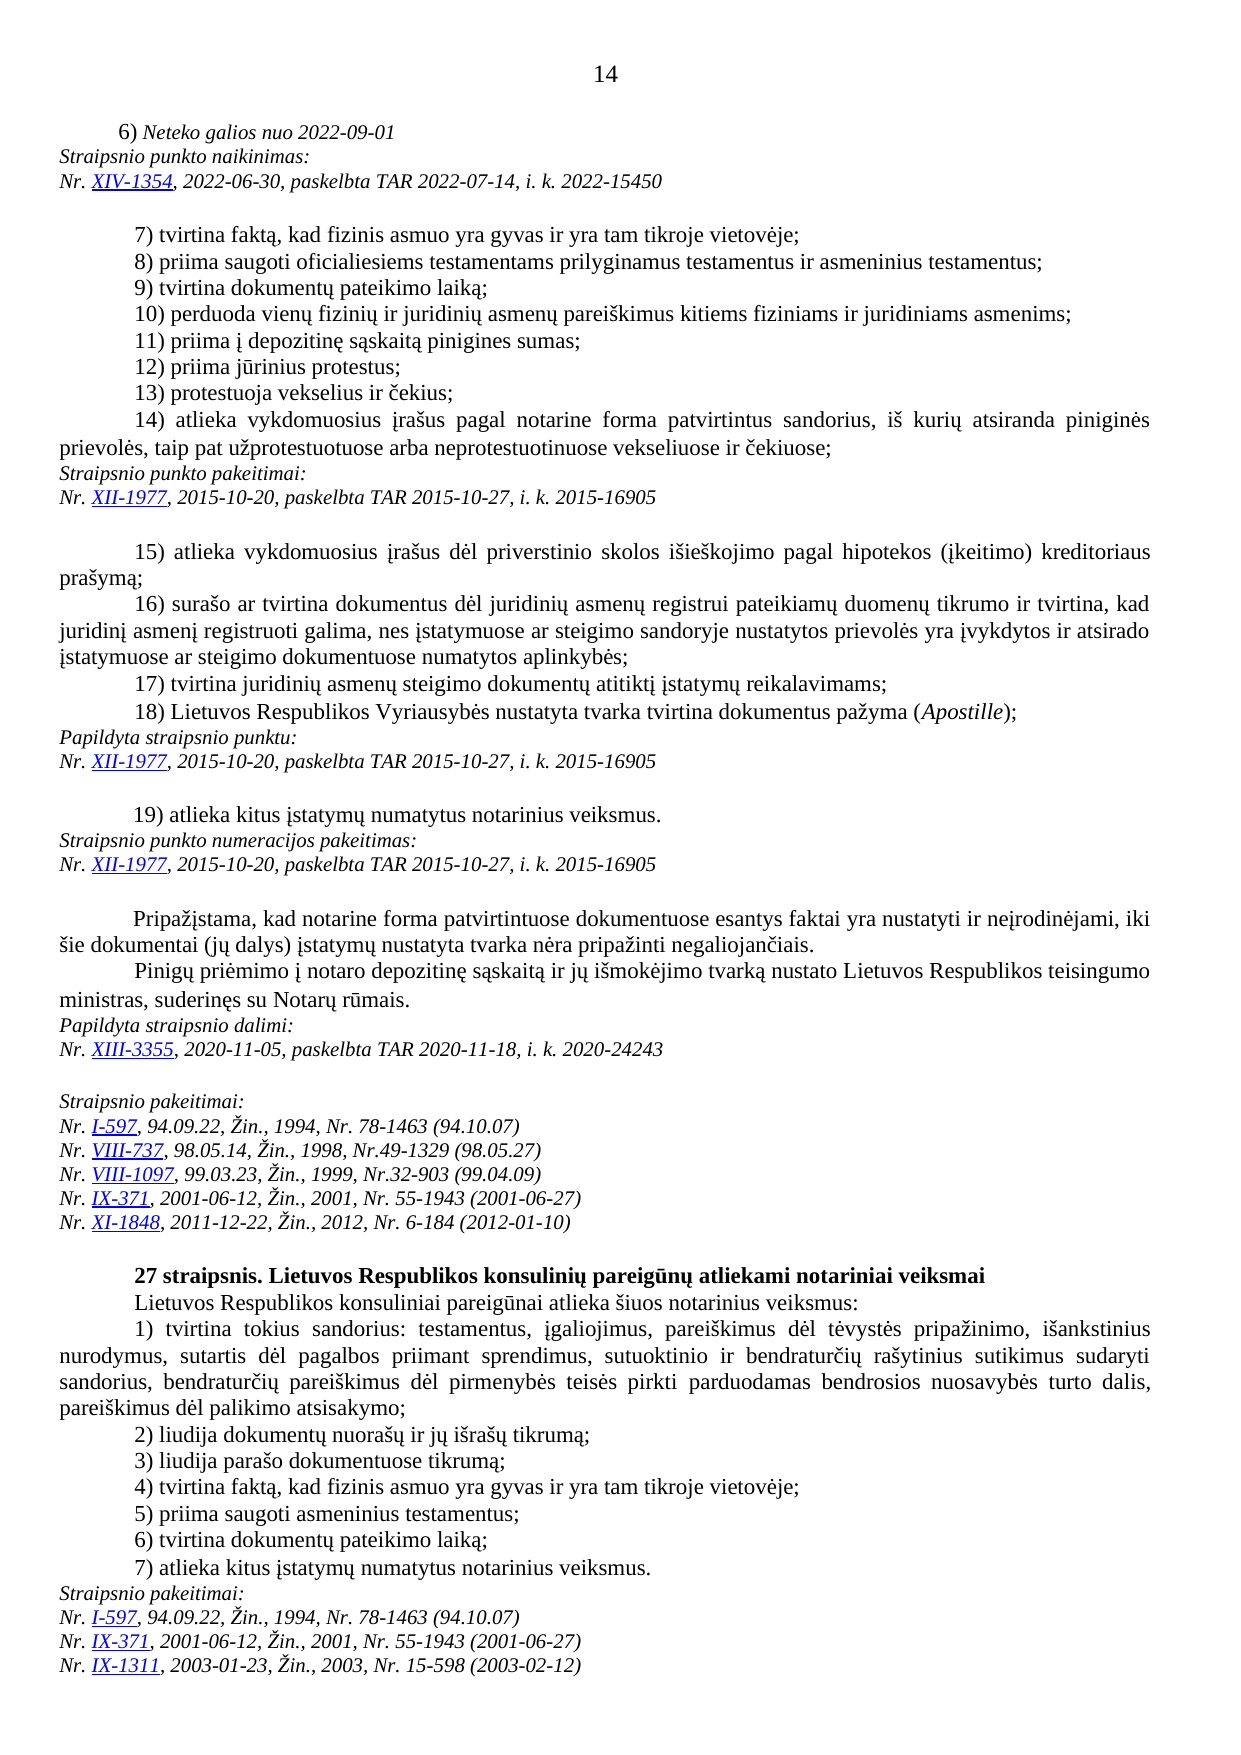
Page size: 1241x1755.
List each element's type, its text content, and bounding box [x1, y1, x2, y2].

text Nr. VIII-737, 98.05.14, Žin., 1998, Nr.49-1329 (98.05.27) [59, 1138, 1152, 1162]
text Pripažįstama, kad notarine forma patvirtintuose dokumentuose esantys faktai yra nustatyti ir neįrodinėjami, iki šie dokumentai (jų dalys) įstatymų nustatyta tvarka nėra pripažinti negaliojančiais. [59, 905, 1152, 957]
text 27 straipsnis. Lietuvos Respublikos konsulinių pareigūnų atliekami notariniai veiksmai [134, 1263, 1152, 1289]
text Straipsnio punkto pakeitimai: [59, 461, 1152, 485]
text 19) atlieka kitus įstatymų numatytus notarinius veiksmus. [59, 802, 1152, 828]
text 13) protestuoja vekselius ir čekius; [59, 379, 1152, 406]
text 11) priima į depozitinę sąskaitą pinigines sumas; [59, 327, 1152, 353]
text 12) priima jūrinius protestus; [59, 353, 1152, 379]
text Nr. XI-1848, 2011-12-22, Žin., 2012, Nr. 6-184 (2012-01-10) [59, 1210, 1152, 1234]
text 6) Neteko galios nuo 2022-09-01 [59, 118, 1152, 144]
text 1) tvirtina tokius sandorius: testamentus, įgaliojimus, pareiškimus dėl tėvystės pripažinimo, išankstinius nurodymus, sutartis dėl pagalbos priimant sprendimus, sutuoktinio ir bendraturčių rašytinius sutikimus sudaryti sandorius, bendraturčių pareiškimus dėl pirmenybės teisės pirkti parduodamas bendrosios nuosavybės turto dalis, pareiškimus dėl palikimo atsisakymo; [59, 1315, 1152, 1421]
text 8) priima saugoti oficialiesiems testamentams prilyginamus testamentus ir asmeninius testamentus; [59, 248, 1152, 274]
text Nr. VIII-1097, 99.03.23, Žin., 1999, Nr.32-903 (99.04.09) [59, 1162, 1152, 1186]
text Straipsnio punkto naikinimas: [59, 144, 1152, 168]
text Nr. IX-371, 2001-06-12, Žin., 2001, Nr. 55-1943 (2001-06-27) [59, 1629, 1152, 1653]
text Nr. XII-1977, 2015-10-20, paskelbta TAR 2015-10-27, i. k. 2015-16905 [59, 485, 1152, 509]
text Nr. I-597, 94.09.22, Žin., 1994, Nr. 78-1463 (94.10.07) [59, 1605, 1152, 1629]
text Straipsnio pakeitimai: [59, 1581, 1152, 1605]
text 15) atlieka vykdomuosius įrašus dėl priverstinio skolos išieškojimo pagal hipotekos (įkeitimo) kreditoriaus prašymą; [59, 538, 1152, 591]
text Nr. IX-1311, 2003-01-23, Žin., 2003, Nr. 15-598 (2003-02-12) [59, 1653, 1152, 1677]
text Papildyta straipsnio dalimi: [59, 1013, 1152, 1037]
text Nr. XII-1977, 2015-10-20, paskelbta TAR 2015-10-27, i. k. 2015-16905 [59, 749, 1152, 773]
text 7) atlieka kitus įstatymų numatytus notarinius veiksmus. [59, 1552, 1152, 1581]
text Nr. I-597, 94.09.22, Žin., 1994, Nr. 78-1463 (94.10.07) [59, 1113, 1152, 1138]
text Straipsnio pakeitimai: [59, 1089, 1152, 1113]
text 3) liudija parašo dokumentuose tikrumą; [59, 1447, 1152, 1473]
text 6) tvirtina dokumentų pateikimo laiką; [59, 1526, 1152, 1552]
text Lietuvos Respublikos konsuliniai pareigūnai atlieka šiuos notarinius veiksmus: [59, 1289, 1152, 1315]
text 7) tvirtina faktą, kad fizinis asmuo yra gyvas ir yra tam tikroje vietovėje; [59, 221, 1152, 248]
text 18) Lietuvos Respublikos Vyriausybės nustatyta tvarka tvirtina dokumentus pažyma (Apostille); [59, 696, 1152, 725]
text 10) perduoda vienų fizinių ir juridinių asmenų pareiškimus kitiems fiziniams ir juridiniams asmenims; [59, 300, 1152, 327]
text Nr. IX-371, 2001-06-12, Žin., 2001, Nr. 55-1943 (2001-06-27) [59, 1186, 1152, 1210]
text Papildyta straipsnio punktu: [59, 725, 1152, 749]
text 17) tvirtina juridinių asmenų steigimo dokumentų atitiktį įstatymų reikalavimams; [59, 669, 1152, 696]
text Pinigų priėmimo į notaro depozitinę sąskaitą ir jų išmokėjimo tvarką nustato Lietuvos Respublikos teisingumo ministras, suderinęs su Notarų rūmais. [59, 957, 1152, 1013]
text 5) priima saugoti asmeninius testamentus; [59, 1500, 1152, 1526]
text Straipsnio punkto numeracijos pakeitimas: [59, 828, 1152, 852]
text Nr. XIII-3355, 2020-11-05, paskelbta TAR 2020-11-18, i. k. 2020-24243 [59, 1037, 1152, 1061]
text 4) tvirtina faktą, kad fizinis asmuo yra gyvas ir yra tam tikroje vietovėje; [59, 1473, 1152, 1500]
text Nr. XIV-1354, 2022-06-30, paskelbta TAR 2022-07-14, i. k. 2022-15450 [59, 168, 1152, 193]
text 2) liudija dokumentų nuorašų ir jų išrašų tikrumą; [59, 1421, 1152, 1447]
text 9) tvirtina dokumentų pateikimo laiką; [59, 274, 1152, 300]
text Nr. XII-1977, 2015-10-20, paskelbta TAR 2015-10-27, i. k. 2015-16905 [59, 852, 1152, 876]
text 16) surašo ar tvirtina dokumentus dėl juridinių asmenų registrui pateikiamų duomenų tikrumo ir tvirtina, kad juridinį asmenį registruoti galima, nes įstatymuose ar steigimo sandoryje nustatytos prievolės yra įvykdytos ir atsirado įstatymuose ar steigimo dokumentuose numatytos aplinkybės; [59, 591, 1152, 669]
text 14) atlieka vykdomuosius įrašus pagal notarine forma patvirtintus sandorius, iš kurių atsiranda piniginės prievolės, taip pat užprotestuotuose arba neprotestuotinuose vekseliuose ir čekiuose; [59, 406, 1152, 461]
